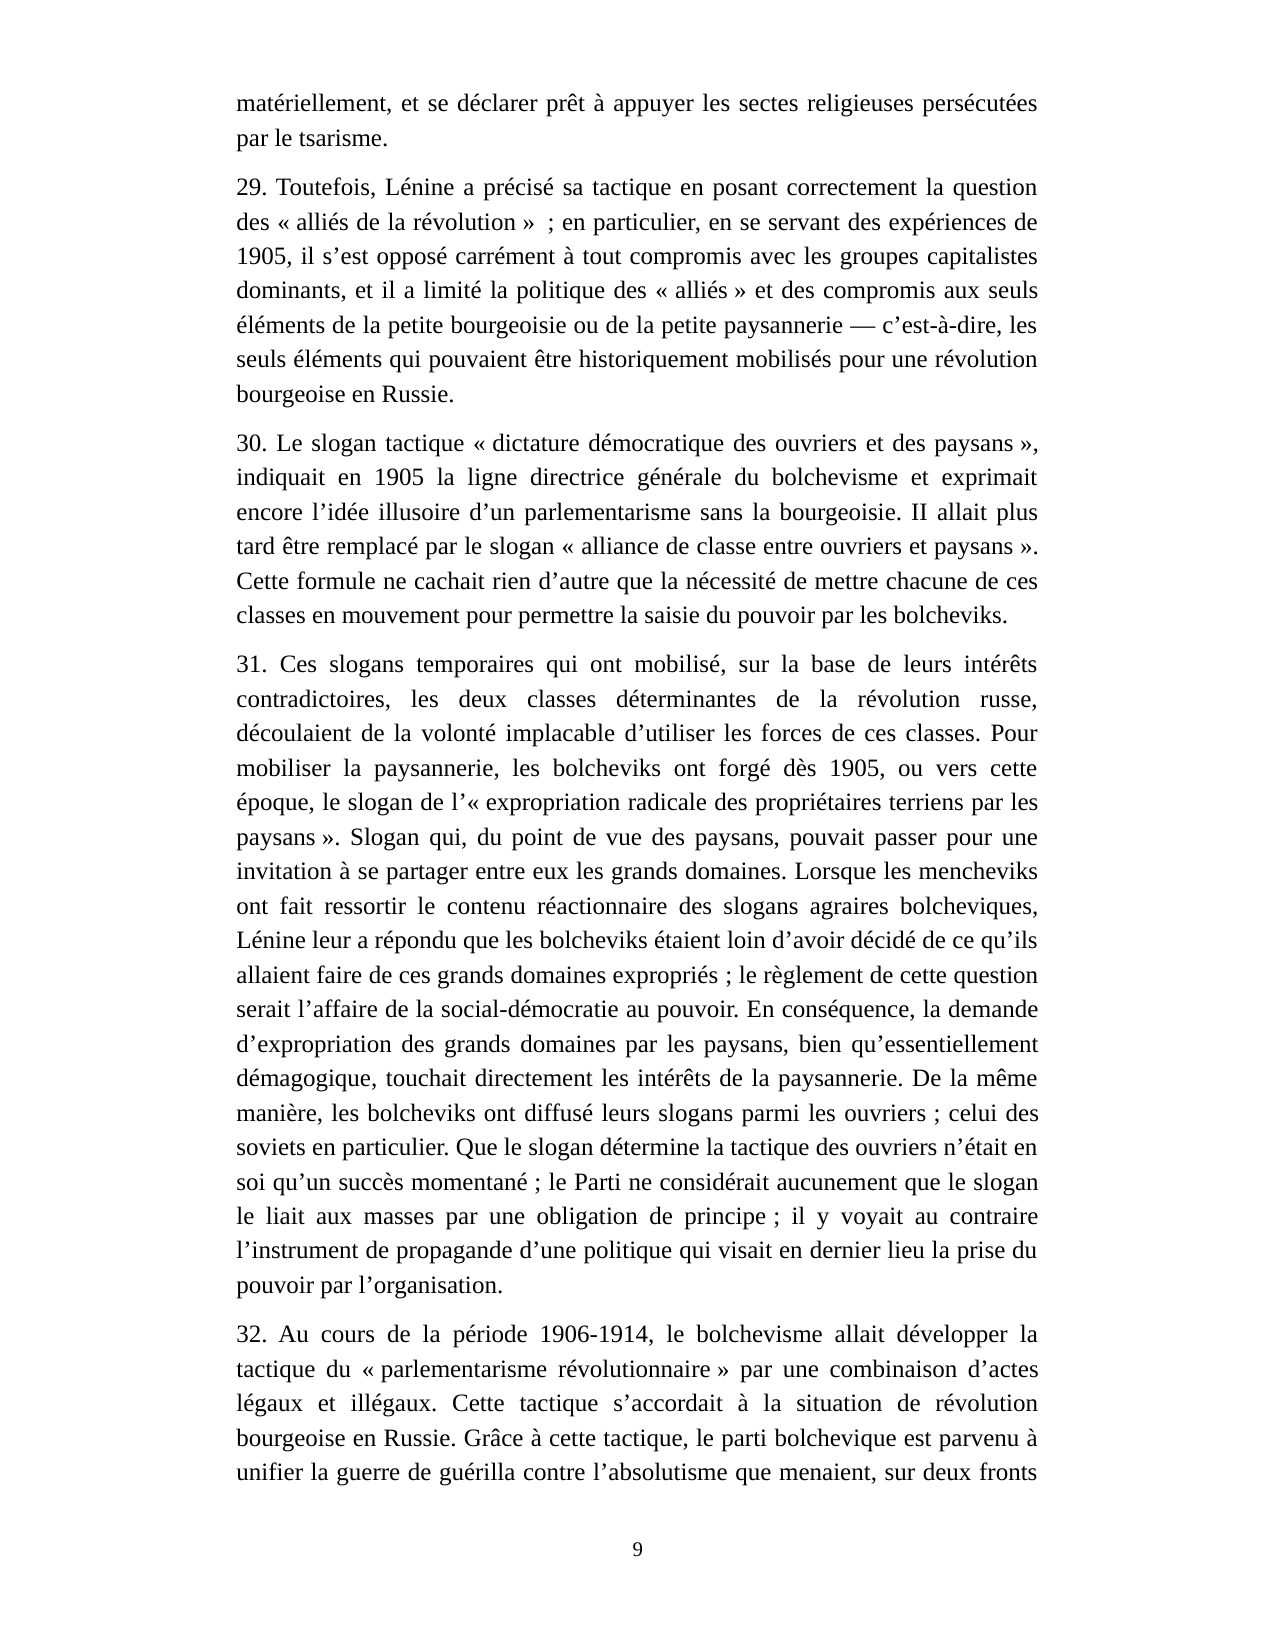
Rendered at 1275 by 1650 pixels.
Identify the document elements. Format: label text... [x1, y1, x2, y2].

text 29. Toutefois, Lénine a précisé sa tactique en posant correctement la question des « alliés de la révolution » ; en particulier, en se servant des expériences de 1905, il s’est opposé carrément à tout compromis avec les groupes capitalistes dominants, et il a limité la politique des « alliés » et des compromis aux seuls éléments de la petite bourgeoisie ou de la petite paysannerie — c’est-à-dire, les seuls éléments qui pouvaient être historiquement mobilisés pour une révolution bourgeoise en Russie. [236, 172, 1039, 408]
text 31. Ces slogans temporaires qui ont mobilisé, sur la base de leurs intérêts contradictoires, les deux classes déterminantes de la révolution russe, découlaient de la volonté implacable d’utiliser les forces de ces classes. Pour mobiliser la paysannerie, les bolcheviks ont forgé dès 1905, ou vers cette époque, le slogan de l’« expropriation radicale des propriétaires terriens par les paysans ». Slogan qui, du point de vue des paysans, pouvait passer pour une invitation à se partager entre eux les grands domaines. Lorsque les mencheviks ont fait ressortir le contenu réactionnaire des slogans agraires bolcheviques, Lénine leur a répondu que les bolcheviks étaient loin d’avoir décidé de ce qu’ils allaient faire de ces grands domaines expropriés ; le règlement de cette question serait l’affaire de la social-démocratie au pouvoir. En conséquence, la demande d’expropriation des grands domaines par les paysans, bien qu’essentiellement démagogique, touchait directement les intérêts de la paysannerie. De la même manière, les bolcheviks ont diffusé leurs slogans parmi les ouvriers ; celui des soviets en particulier. Que le slogan détermine la tactique des ouvriers n’était en soi qu’un succès momentané ; le Parti ne considérait aucunement que le slogan le liait aux masses par une obligation de principe ; il y voyait au contraire l’instrument de propagande d’une politique qui visait en dernier lieu la prise du pouvoir par l’organisation. [236, 649, 1039, 1299]
text 32. Au cours de la période 1906-1914, le bolchevisme allait développer la tactique du « parlementarisme révolutionnaire » par une combinaison d’actes légaux et illégaux. Cette tactique s’accordait à la situation de révolution bourgeoise en Russie. Grâce à cette tactique, le parti bolchevique est parvenu à unifier la guerre de guérilla contre l’absolutisme que menaient, sur deux fronts [236, 1319, 1039, 1486]
text matériellement, et se déclarer prêt à appuyer les sectes religieuses persécutées par le tsarisme. [236, 88, 1039, 152]
text 30. Le slogan tactique « dictature démocratique des ouvriers et des paysans », indiquait en 1905 la ligne directrice générale du bolchevisme et exprimait encore l’idée illusoire d’un parlementarisme sans la bourgeoisie. II allait plus tard être remplacé par le slogan « alliance de classe entre ouvriers et paysans ». Cette formule ne cachait rien d’autre que la nécessité de mettre chacune de ces classes en mouvement pour permettre la saisie du pouvoir par les bolcheviks. [236, 428, 1039, 629]
